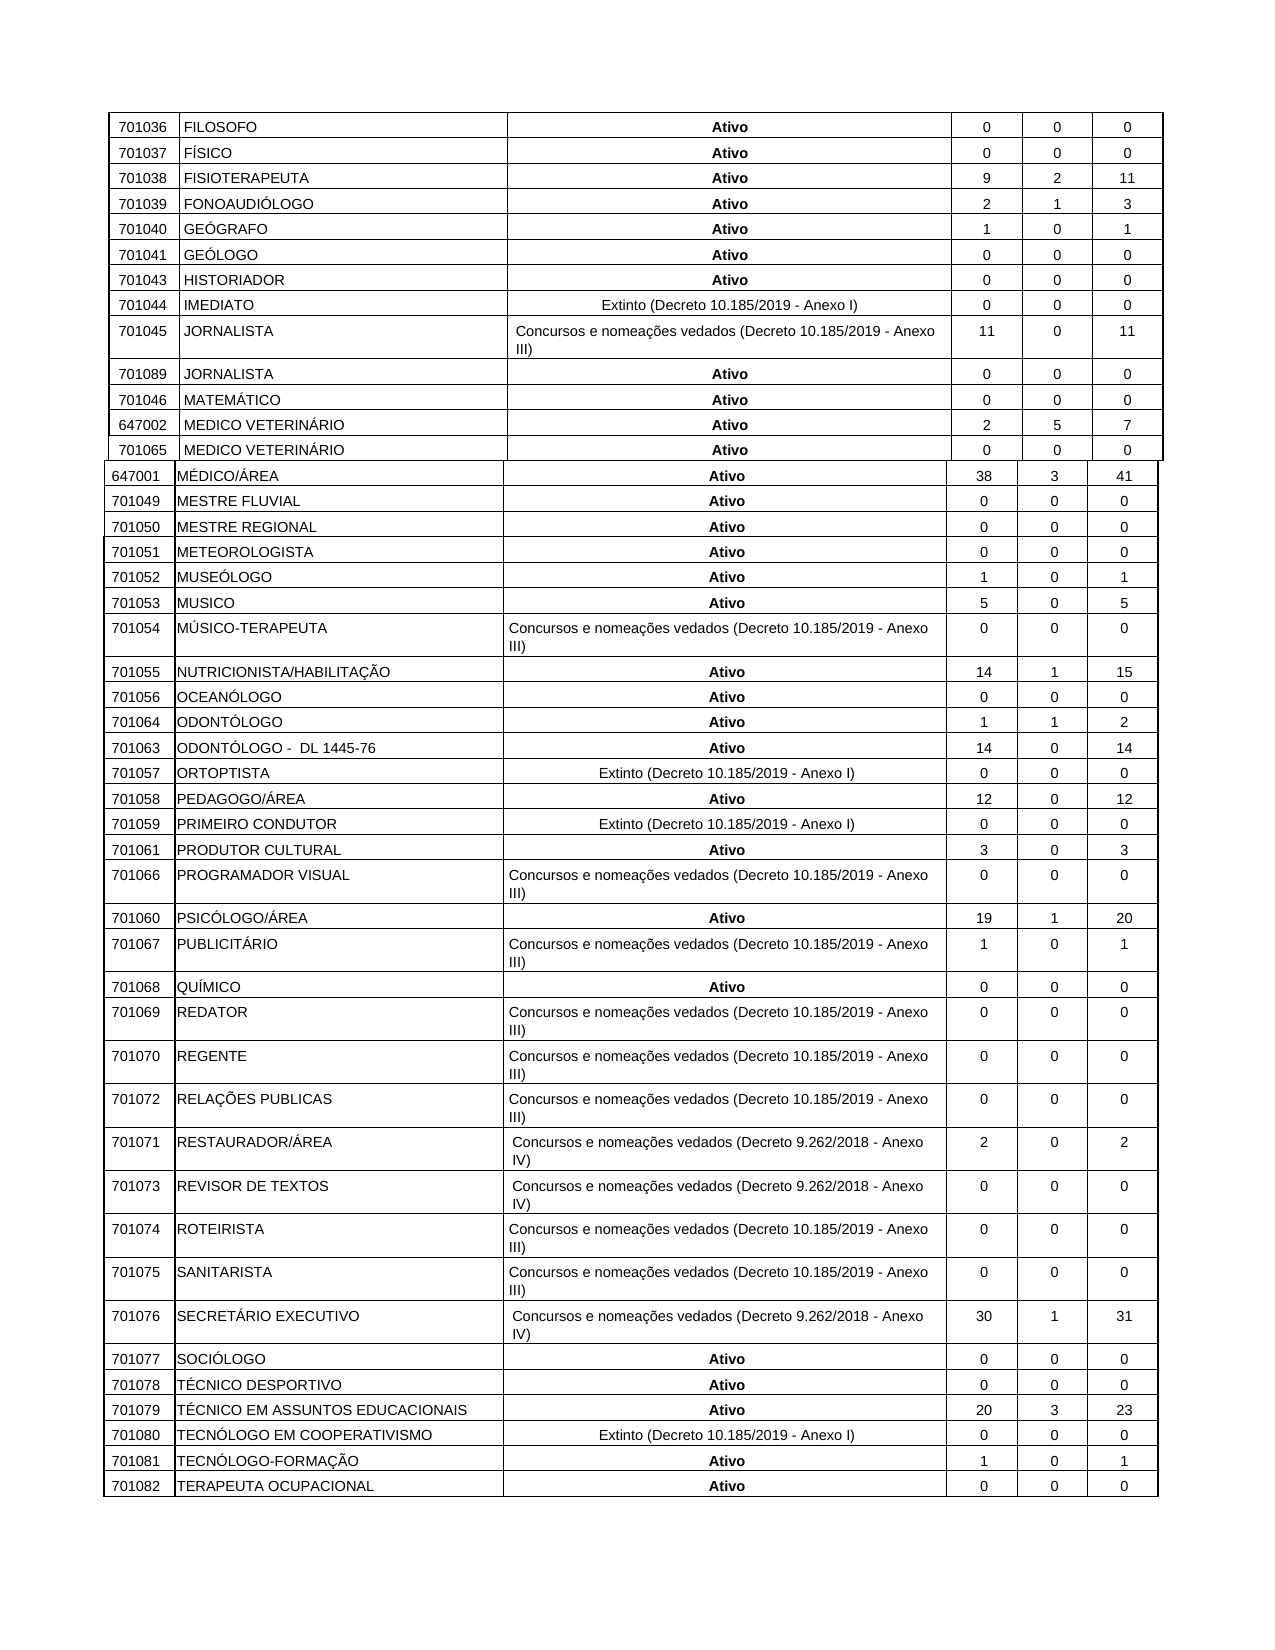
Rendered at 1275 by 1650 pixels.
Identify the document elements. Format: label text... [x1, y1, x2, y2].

table_cell Extinto (Decreto 10.185/2019 - Anexo I) [504, 759, 946, 783]
table_cell HISTORIADOR [180, 265, 507, 289]
table_cell [1159, 758, 1163, 783]
table_cell 0 [947, 759, 1017, 783]
table_cell MUSICO [176, 588, 503, 612]
table_cell [1159, 1083, 1163, 1127]
table_cell 0 [1023, 316, 1092, 358]
table_cell NUTRICIONISTA/HABILITAÇÃO [176, 657, 503, 681]
table_cell 12 [947, 784, 1017, 808]
table_cell 0 [1088, 809, 1157, 834]
table_cell 5 [947, 588, 1017, 612]
table_cell Ativo [504, 682, 946, 707]
table_cell [104, 315, 108, 358]
table_cell 0 [1093, 359, 1162, 384]
table_cell 701063 [105, 733, 174, 757]
table_cell 3 [1093, 189, 1162, 213]
table_cell 701060 [105, 904, 174, 928]
table_cell 2 [947, 1128, 1017, 1170]
table_cell 0 [1018, 614, 1087, 656]
table_cell REGENTE [176, 1041, 503, 1083]
table_cell Ativo [508, 265, 951, 289]
table_cell 3 [1018, 1395, 1087, 1419]
table_cell 701053 [105, 588, 174, 612]
table_cell Ativo [504, 563, 946, 587]
table_cell 0 [1018, 1344, 1087, 1369]
table_cell MESTRE FLUVIAL [176, 486, 503, 511]
table_cell [1159, 1257, 1163, 1300]
table_cell 1 [1023, 189, 1092, 213]
table_cell 0 [947, 1258, 1017, 1300]
table_cell [104, 264, 108, 289]
table_cell 701037 [110, 138, 179, 162]
table_cell [1159, 997, 1163, 1040]
table_cell 0 [1023, 265, 1092, 289]
table_cell Ativo [504, 537, 946, 562]
table_cell JORNALISTA [180, 359, 507, 384]
table_cell MUSEÓLOGO [176, 563, 503, 587]
table_cell [104, 163, 108, 188]
table_cell 0 [1093, 436, 1162, 460]
table_cell ROTEIRISTA [176, 1214, 503, 1257]
table_cell MÚSICO-TERAPEUTA [176, 614, 503, 656]
table_cell 0 [1093, 265, 1162, 289]
table_cell [104, 137, 108, 162]
table_cell 0 [1088, 1214, 1157, 1257]
table_cell Ativo [504, 1446, 946, 1470]
table_cell 1 [1018, 657, 1087, 681]
table_cell MEDICO VETERINÁRIO [180, 436, 507, 460]
table_cell 23 [1088, 1395, 1157, 1419]
table_cell [104, 435, 108, 460]
table_cell 5 [1023, 410, 1092, 434]
table_cell 0 [1023, 359, 1092, 384]
table_cell 0 [1018, 1471, 1087, 1496]
table_cell Ativo [504, 461, 946, 485]
table_cell 1 [1088, 563, 1157, 587]
table_cell Ativo [504, 588, 946, 612]
table_cell Concursos e nomeações vedados (Decreto 9.262/2018 - Anexo IV) [504, 1301, 946, 1343]
table_cell 0 [1023, 436, 1092, 460]
table_cell 0 [1088, 614, 1157, 656]
table_cell 701055 [105, 657, 174, 681]
table_cell MÉDICO/ÁREA [176, 461, 503, 485]
table_cell 701070 [105, 1041, 174, 1083]
table_cell 1 [947, 1446, 1017, 1470]
table_cell 0 [1018, 998, 1087, 1040]
table_cell 701082 [105, 1471, 174, 1496]
table_cell 701079 [105, 1395, 174, 1419]
table_cell 1 [1018, 904, 1087, 928]
table_cell Concursos e nomeações vedados (Decreto 10.185/2019 - Anexo III) [504, 860, 946, 902]
table_cell [1159, 1213, 1163, 1257]
table_cell PSICÓLOGO/ÁREA [176, 904, 503, 928]
table_cell [1159, 511, 1163, 536]
table_cell Ativo [508, 214, 951, 239]
table_cell Ativo [504, 486, 946, 511]
table_cell [104, 239, 108, 264]
table_cell FISIOTERAPEUTA [180, 164, 507, 188]
table_cell 0 [1018, 588, 1087, 612]
table_cell 0 [1018, 929, 1087, 971]
table_cell 647002 [110, 410, 179, 434]
table_cell Ativo [504, 1344, 946, 1369]
table_cell Concursos e nomeações vedados (Decreto 10.185/2019 - Anexo III) [504, 614, 946, 656]
table_cell 0 [947, 486, 1017, 511]
table_cell 0 [1088, 1258, 1157, 1300]
table_cell [1159, 536, 1163, 562]
table_cell Concursos e nomeações vedados (Decreto 10.185/2019 - Anexo III) [504, 1214, 946, 1257]
table_cell 0 [1023, 113, 1092, 137]
table_cell 0 [1018, 972, 1087, 997]
table_cell 15 [1088, 657, 1157, 681]
table_cell 701080 [105, 1421, 174, 1445]
table_cell PRIMEIRO CONDUTOR [176, 809, 503, 834]
table_cell 0 [1088, 1041, 1157, 1083]
table_cell MESTRE REGIONAL [176, 512, 503, 536]
table_cell 0 [947, 1421, 1017, 1445]
table_cell PRODUTOR CULTURAL [176, 835, 503, 859]
table_cell 0 [1018, 1128, 1087, 1170]
table_cell Ativo [508, 410, 951, 434]
table_cell 701044 [110, 291, 179, 315]
table_cell 0 [1018, 1214, 1087, 1257]
table_cell 3 [947, 835, 1017, 859]
table_cell 20 [1088, 904, 1157, 928]
table_cell [1159, 732, 1163, 757]
table_cell 1 [947, 929, 1017, 971]
table_cell Ativo [508, 113, 951, 137]
table_cell 0 [1018, 835, 1087, 859]
table_cell Concursos e nomeações vedados (Decreto 10.185/2019 - Anexo III) [504, 1041, 946, 1083]
table_cell FÍSICO [180, 138, 507, 162]
table_cell 0 [1018, 1421, 1087, 1445]
table_cell 701071 [105, 1128, 174, 1170]
table_cell 1 [1018, 708, 1087, 732]
table_cell 701046 [110, 385, 179, 409]
table_cell Ativo [504, 733, 946, 757]
table_cell 701038 [110, 164, 179, 188]
table_cell [1159, 808, 1163, 834]
table_cell ODONTÓLOGO - DL 1445-76 [176, 733, 503, 757]
table_cell 701043 [110, 265, 179, 289]
table_cell 0 [1018, 733, 1087, 757]
table_cell [104, 188, 108, 213]
table_cell 701059 [105, 809, 174, 834]
table_cell RESTAURADOR/ÁREA [176, 1128, 503, 1170]
table_cell FONOAUDIÓLOGO [180, 189, 507, 213]
table_cell 701058 [105, 784, 174, 808]
table_cell 701067 [105, 929, 174, 971]
table_cell [1159, 1420, 1163, 1445]
table_cell 0 [1088, 682, 1157, 707]
table_cell Extinto (Decreto 10.185/2019 - Anexo I) [504, 1421, 946, 1445]
table_cell 14 [947, 733, 1017, 757]
table_cell Ativo [504, 835, 946, 859]
table_cell QUÍMICO [176, 972, 503, 997]
table_cell ODONTÓLOGO [176, 708, 503, 732]
table_cell TÉCNICO EM ASSUNTOS EDUCACIONAIS [176, 1395, 503, 1419]
table_cell 1 [952, 214, 1022, 239]
table_cell Ativo [508, 359, 951, 384]
table_cell TECNÓLOGO-FORMAÇÃO [176, 1446, 503, 1470]
table_cell IMEDIATO [180, 291, 507, 315]
table_cell 701089 [110, 359, 179, 384]
table_cell Ativo [508, 385, 951, 409]
table_cell 0 [1018, 563, 1087, 587]
table_cell [1159, 928, 1163, 971]
table_cell 0 [952, 265, 1022, 289]
table_cell 0 [1023, 385, 1092, 409]
table_cell 0 [947, 1344, 1017, 1369]
table_cell 11 [1093, 164, 1162, 188]
table_cell 701036 [110, 113, 179, 137]
table_cell 701068 [105, 972, 174, 997]
table_cell 0 [1093, 385, 1162, 409]
table_cell 0 [1023, 291, 1092, 315]
table_cell Ativo [508, 164, 951, 188]
table_cell 0 [1018, 809, 1087, 834]
table_cell 1 [947, 708, 1017, 732]
table_cell 2 [1088, 708, 1157, 732]
table_cell 0 [1093, 240, 1162, 264]
table_cell Concursos e nomeações vedados (Decreto 10.185/2019 - Anexo III) [504, 1258, 946, 1300]
table_cell 701056 [105, 682, 174, 707]
table_cell 0 [947, 860, 1017, 902]
table_cell [1159, 971, 1163, 997]
table_cell Concursos e nomeações vedados (Decreto 10.185/2019 - Anexo III) [504, 1084, 946, 1127]
table_cell 0 [1088, 537, 1157, 562]
table_cell 0 [952, 113, 1022, 137]
table_cell 0 [1018, 682, 1087, 707]
table_cell [104, 290, 108, 315]
table_cell 701074 [105, 1214, 174, 1257]
table_cell 0 [1088, 486, 1157, 511]
table_cell [1159, 1127, 1163, 1170]
table_cell [104, 112, 108, 137]
table_cell 0 [947, 614, 1017, 656]
table_cell 0 [1018, 860, 1087, 902]
table_cell 0 [947, 1471, 1017, 1496]
table_cell 7 [1093, 410, 1162, 434]
table_cell 5 [1088, 588, 1157, 612]
table_cell [1159, 903, 1163, 928]
table_cell 701054 [105, 614, 174, 656]
table_cell 0 [1018, 486, 1087, 511]
table_cell 0 [1023, 214, 1092, 239]
table_cell FILOSOFO [180, 113, 507, 137]
table_cell 12 [1088, 784, 1157, 808]
table_cell 1 [947, 563, 1017, 587]
table_cell [1159, 1369, 1163, 1394]
table_cell [1159, 1343, 1163, 1369]
table_cell 1 [1093, 214, 1162, 239]
table_cell [1159, 1445, 1163, 1470]
table_cell 2 [952, 189, 1022, 213]
table_cell 701073 [105, 1171, 174, 1213]
table_cell 30 [947, 1301, 1017, 1343]
table_cell 2 [952, 410, 1022, 434]
table_cell 0 [1018, 512, 1087, 536]
table_cell [1159, 783, 1163, 808]
table_cell [1159, 656, 1163, 681]
table_cell REDATOR [176, 998, 503, 1040]
table_cell 0 [1018, 1171, 1087, 1213]
table_cell OCEANÓLOGO [176, 682, 503, 707]
table_cell 3 [1088, 835, 1157, 859]
table_cell 0 [1088, 1370, 1157, 1394]
table_cell 701051 [105, 537, 174, 562]
table_cell 9 [952, 164, 1022, 188]
table_cell 0 [947, 682, 1017, 707]
table_cell 0 [1088, 512, 1157, 536]
table_cell [104, 384, 108, 409]
table_cell 0 [1093, 138, 1162, 162]
table_cell 3 [1018, 461, 1087, 485]
table_cell 701064 [105, 708, 174, 732]
table_cell 2 [1088, 1128, 1157, 1170]
table_cell 701045 [110, 316, 179, 358]
table_cell [1159, 562, 1163, 587]
table_cell 0 [952, 138, 1022, 162]
table_cell 2 [1023, 164, 1092, 188]
table_cell 0 [952, 240, 1022, 264]
table_cell 14 [947, 657, 1017, 681]
table_cell Ativo [504, 1370, 946, 1394]
table_cell SECRETÁRIO EXECUTIVO [176, 1301, 503, 1343]
table_cell Ativo [508, 138, 951, 162]
table_cell TECNÓLOGO EM COOPERATIVISMO [176, 1421, 503, 1445]
table_cell 0 [952, 436, 1022, 460]
table_cell [1159, 587, 1163, 612]
table_cell Ativo [508, 436, 951, 460]
table_cell REVISOR DE TEXTOS [176, 1171, 503, 1213]
table_cell 0 [947, 1041, 1017, 1083]
table_cell [104, 358, 108, 384]
table_cell 0 [952, 291, 1022, 315]
table_cell 1 [1018, 1301, 1087, 1343]
table_cell 701078 [105, 1370, 174, 1394]
table_cell 0 [952, 359, 1022, 384]
table_cell Concursos e nomeações vedados (Decreto 9.262/2018 - Anexo IV) [504, 1171, 946, 1213]
table_cell 701040 [110, 214, 179, 239]
table_cell Ativo [504, 972, 946, 997]
table_cell PEDAGOGO/ÁREA [176, 784, 503, 808]
table_cell 11 [952, 316, 1022, 358]
table_cell TÉCNICO DESPORTIVO [176, 1370, 503, 1394]
table_cell Ativo [504, 904, 946, 928]
table_cell 0 [1023, 138, 1092, 162]
table_cell 701077 [105, 1344, 174, 1369]
table_cell 0 [1088, 1471, 1157, 1496]
table_cell 0 [1018, 1041, 1087, 1083]
table_cell Extinto (Decreto 10.185/2019 - Anexo I) [508, 291, 951, 315]
table_cell 701081 [105, 1446, 174, 1470]
table_cell 701039 [110, 189, 179, 213]
table_cell [104, 409, 108, 434]
table_cell [1159, 1040, 1163, 1083]
table_cell 0 [1093, 291, 1162, 315]
table_cell 701066 [105, 860, 174, 902]
table_cell 701049 [105, 486, 174, 511]
table_cell 0 [952, 385, 1022, 409]
table_cell 701041 [110, 240, 179, 264]
table_cell 0 [1018, 1370, 1087, 1394]
table_cell Ativo [504, 708, 946, 732]
table_cell 0 [947, 1084, 1017, 1127]
table_cell [1159, 859, 1163, 902]
table_cell 31 [1088, 1301, 1157, 1343]
table_cell 14 [1088, 733, 1157, 757]
table_cell ORTOPTISTA [176, 759, 503, 783]
table_cell 0 [1088, 1421, 1157, 1445]
table_cell [1159, 1170, 1163, 1213]
table_cell Ativo [504, 657, 946, 681]
table_cell 0 [947, 1214, 1017, 1257]
table_cell 701050 [105, 512, 174, 536]
table_cell 701075 [105, 1258, 174, 1300]
table_cell GEÓGRAFO [180, 214, 507, 239]
table_cell MEDICO VETERINÁRIO [180, 410, 507, 434]
table_cell SANITARISTA [176, 1258, 503, 1300]
table_cell 701052 [105, 563, 174, 587]
table_cell [1159, 681, 1163, 707]
table_cell 0 [1018, 784, 1087, 808]
table_cell 0 [947, 809, 1017, 834]
table_cell 0 [1088, 972, 1157, 997]
table_cell 1 [1088, 929, 1157, 971]
table_cell 0 [1018, 759, 1087, 783]
table_cell METEOROLOGISTA [176, 537, 503, 562]
table_cell Concursos e nomeações vedados (Decreto 10.185/2019 - Anexo III) [504, 929, 946, 971]
table_cell [1159, 834, 1163, 859]
table_cell 0 [1023, 240, 1092, 264]
table_cell Concursos e nomeações vedados (Decreto 10.185/2019 - Anexo III) [504, 998, 946, 1040]
table_cell 0 [1093, 113, 1162, 137]
table_cell Ativo [504, 784, 946, 808]
table_cell 0 [1088, 1084, 1157, 1127]
table_cell 0 [947, 972, 1017, 997]
table_cell 0 [1088, 1171, 1157, 1213]
table_cell [1159, 485, 1163, 511]
table_cell Ativo [508, 240, 951, 264]
table_cell 1 [1088, 1446, 1157, 1470]
table_cell 0 [1018, 1258, 1087, 1300]
table_cell MATEMÁTICO [180, 385, 507, 409]
table_cell PUBLICITÁRIO [176, 929, 503, 971]
table_cell [1159, 1394, 1163, 1419]
table_cell 11 [1093, 316, 1162, 358]
table_cell [1159, 613, 1163, 656]
table_cell RELAÇÕES PUBLICAS [176, 1084, 503, 1127]
table_cell 0 [1018, 1446, 1087, 1470]
table_cell 0 [1088, 1344, 1157, 1369]
table_cell 0 [1018, 1084, 1087, 1127]
table_cell 0 [947, 1171, 1017, 1213]
table_cell 0 [947, 537, 1017, 562]
table_cell 0 [947, 512, 1017, 536]
table_cell [1159, 461, 1163, 485]
table_cell SOCIÓLOGO [176, 1344, 503, 1369]
table_cell 0 [1018, 537, 1087, 562]
table_cell 701072 [105, 1084, 174, 1127]
table_cell Ativo [504, 512, 946, 536]
table_cell 0 [1088, 860, 1157, 902]
table_cell 20 [947, 1395, 1017, 1419]
table_cell [1159, 1470, 1163, 1496]
table_cell 19 [947, 904, 1017, 928]
table_cell TERAPEUTA OCUPACIONAL [176, 1471, 503, 1496]
table_cell [1159, 707, 1163, 732]
table_cell GEÓLOGO [180, 240, 507, 264]
table_cell 0 [947, 1370, 1017, 1394]
table_cell 701065 [109, 436, 179, 460]
table_cell 38 [947, 461, 1017, 485]
table_cell 647001 [105, 461, 174, 485]
table_cell Ativo [504, 1395, 946, 1419]
table_cell 701069 [105, 998, 174, 1040]
table_cell Extinto (Decreto 10.185/2019 - Anexo I) [504, 809, 946, 834]
table_cell [104, 213, 108, 239]
table_cell JORNALISTA [180, 316, 507, 358]
table_cell 701061 [105, 835, 174, 859]
table_cell 701076 [105, 1301, 174, 1343]
table_cell Ativo [504, 1471, 946, 1496]
table_cell Ativo [508, 189, 951, 213]
table_cell PROGRAMADOR VISUAL [176, 860, 503, 902]
table_cell 701057 [105, 759, 174, 783]
table_cell 0 [947, 998, 1017, 1040]
table_cell 41 [1088, 461, 1157, 485]
table_cell 0 [1088, 998, 1157, 1040]
table_cell Concursos e nomeações vedados (Decreto 10.185/2019 - Anexo III) [508, 316, 951, 358]
table_cell Concursos e nomeações vedados (Decreto 9.262/2018 - Anexo IV) [504, 1128, 946, 1170]
table_cell [1159, 1300, 1163, 1343]
table_cell 0 [1088, 759, 1157, 783]
